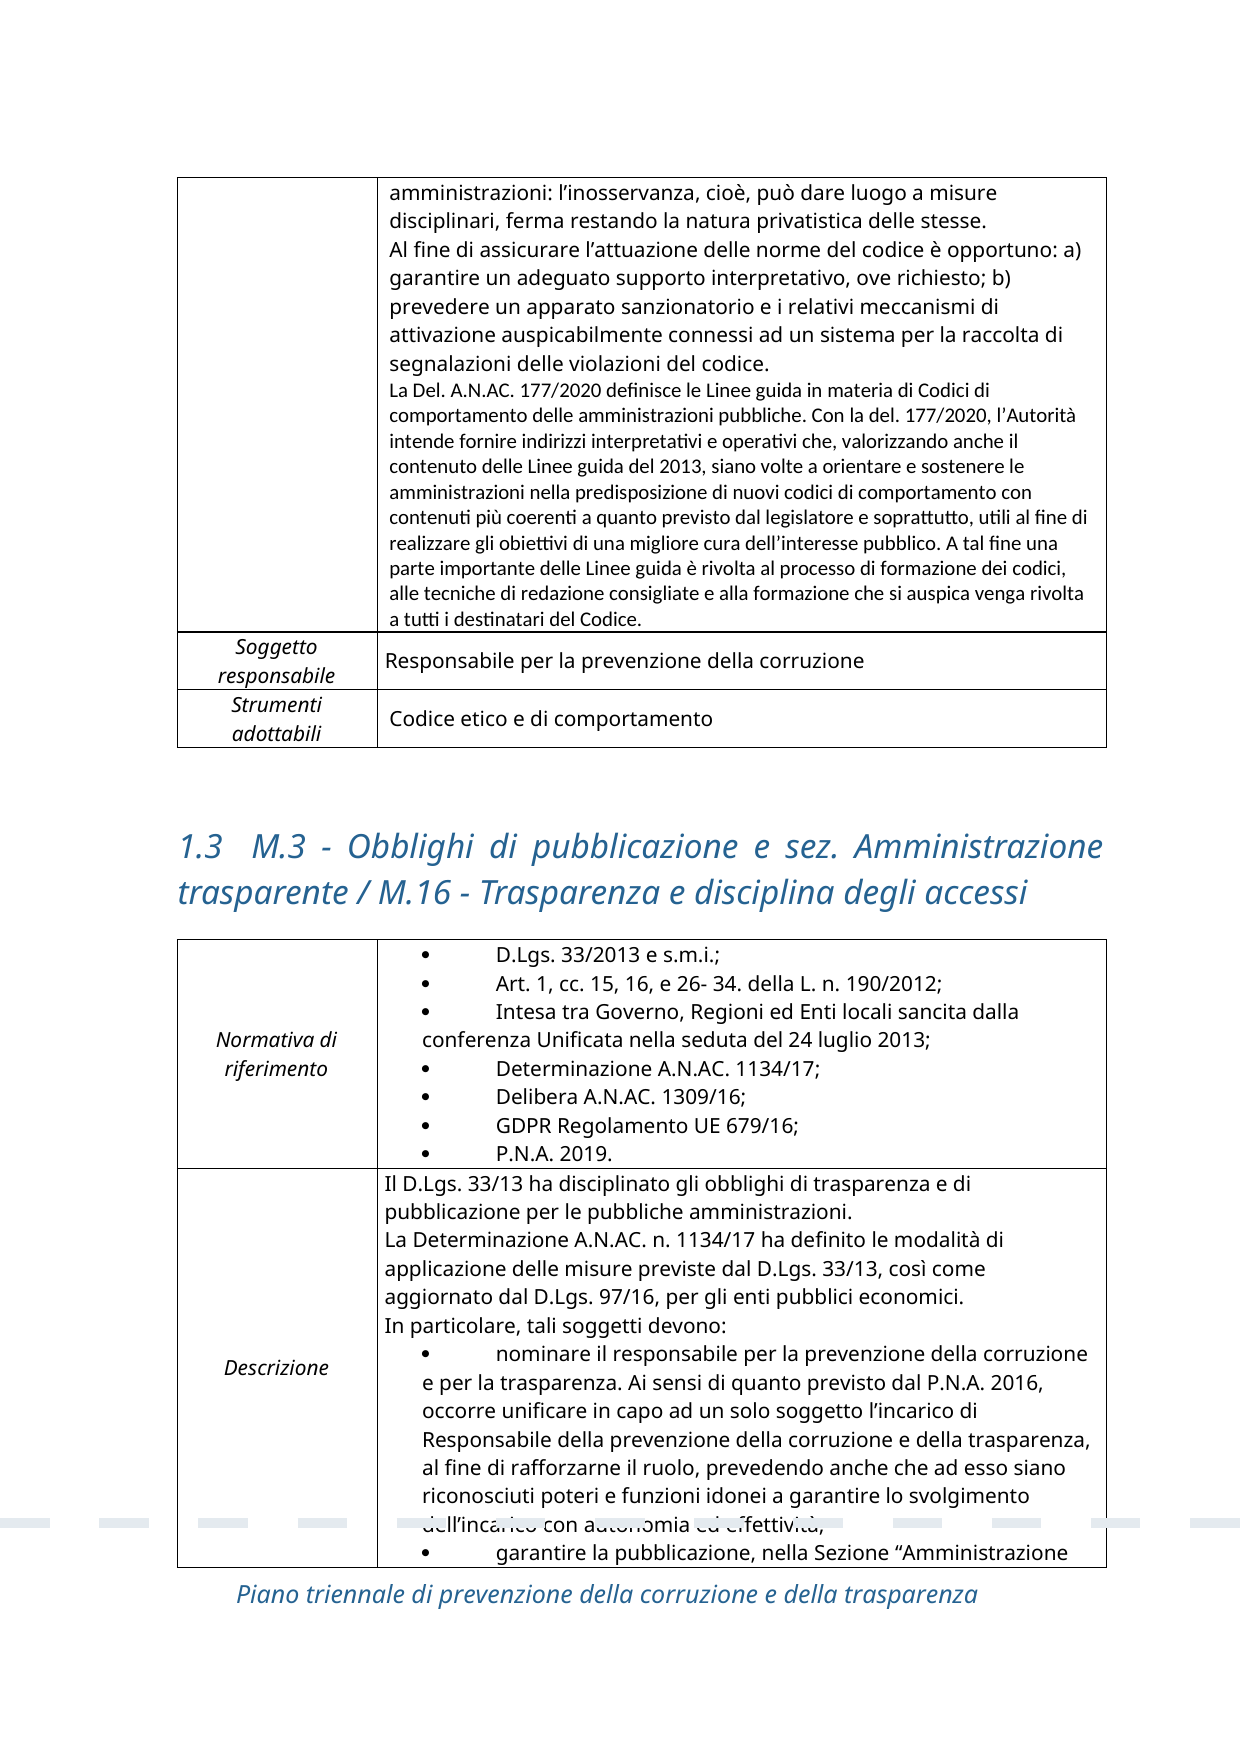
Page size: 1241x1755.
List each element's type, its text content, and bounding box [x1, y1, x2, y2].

table_cell Strumenti adottabili [178, 690, 377, 747]
table_cell Descrizione [178, 1169, 377, 1567]
table_cell Il D.Lgs. 33/13 ha disciplinato gli obblighi di trasparenza e di pubblicazione per le pubbliche amministrazioni. La Determinazione A.N.AC. n. 1134/17 ha definito le modalità di applicazione delle misure previste dal D.Lgs. 33/13, così come aggiornato dal D.Lgs. 97/16, per gli enti pubblici economici. In particolare, tali soggetti devono: nominare il responsabile per la prevenzione della corruzione e per la trasparenza. Ai sensi di quanto previsto dal P.N.A. 2016, occorre unificare in capo ad un solo soggetto l’incarico di Responsabile della prevenzione della corruzione e della trasparenza, al fine di rafforzarne il ruolo, prevedendo anche che ad esso siano riconosciuti poteri e funzioni idonei a garantire lo svolgimento dell’incarico con autonomia ed effettività; garantire la pubblicazione, nella Sezione “Amministrazione [378, 1169, 1106, 1567]
table_cell [178, 178, 377, 631]
table_cell Responsabile per la prevenzione della corruzione [378, 633, 1106, 689]
table_header D.Lgs. 33/2013 e s.m.i.; Art. 1, cc. 15, 16, e 26- 34. della L. n. 190/2012; Intesa tra Governo, Regioni ed Enti locali sancita dalla conferenza Unificata nella seduta del 24 luglio 2013; Determinazione A.N.AC. 1134/17; Delibera A.N.AC. 1309/16; GDPR Regolamento UE 679/16; P.N.A. 2019. [378, 940, 1106, 1168]
table_cell Codice etico e di comportamento [378, 690, 1106, 747]
table_cell amministrazioni: l’inosservanza, cioè, può dare luogo a misure disciplinari, ferma restando la natura privatistica delle stesse. Al fine di assicurare l’attuazione delle norme del codice è opportuno: a) garantire un adeguato supporto interpretativo, ove richiesto; b) prevedere un apparato sanzionatorio e i relativi meccanismi di attivazione auspicabilmente connessi ad un sistema per la raccolta di segnalazioni delle violazioni del codice. La Del. A.N.AC. 177/2020 definisce le Linee guida in materia di Codici di comportamento delle amministrazioni pubbliche. Con la del. 177/2020, l’Autorità intende fornire indirizzi interpretativi e operativi che, valorizzando anche il contenuto delle Linee guida del 2013, siano volte a orientare e sostenere le amministrazioni nella predisposizione di nuovi codici di comportamento con contenuti più coerenti a quanto previsto dal legislatore e soprattutto, utili al fine di realizzare gli obiettivi di una migliore cura dell’interesse pubblico. A tal fine una parte importante delle Linee guida è rivolta al processo di formazione dei codici, alle tecniche di redazione consigliate e alla formazione che si auspica venga rivolta a tutti i destinatari del Codice. [378, 178, 1106, 631]
table_header Normativa di riferimento [178, 940, 377, 1168]
subtitle M.3 - Obblighi di pubblicazione e sez. Amministrazione trasparente / M.16 - Trasparenza e disciplina degli accessi [177, 823, 1107, 914]
table_cell Soggetto responsabile [178, 633, 377, 689]
